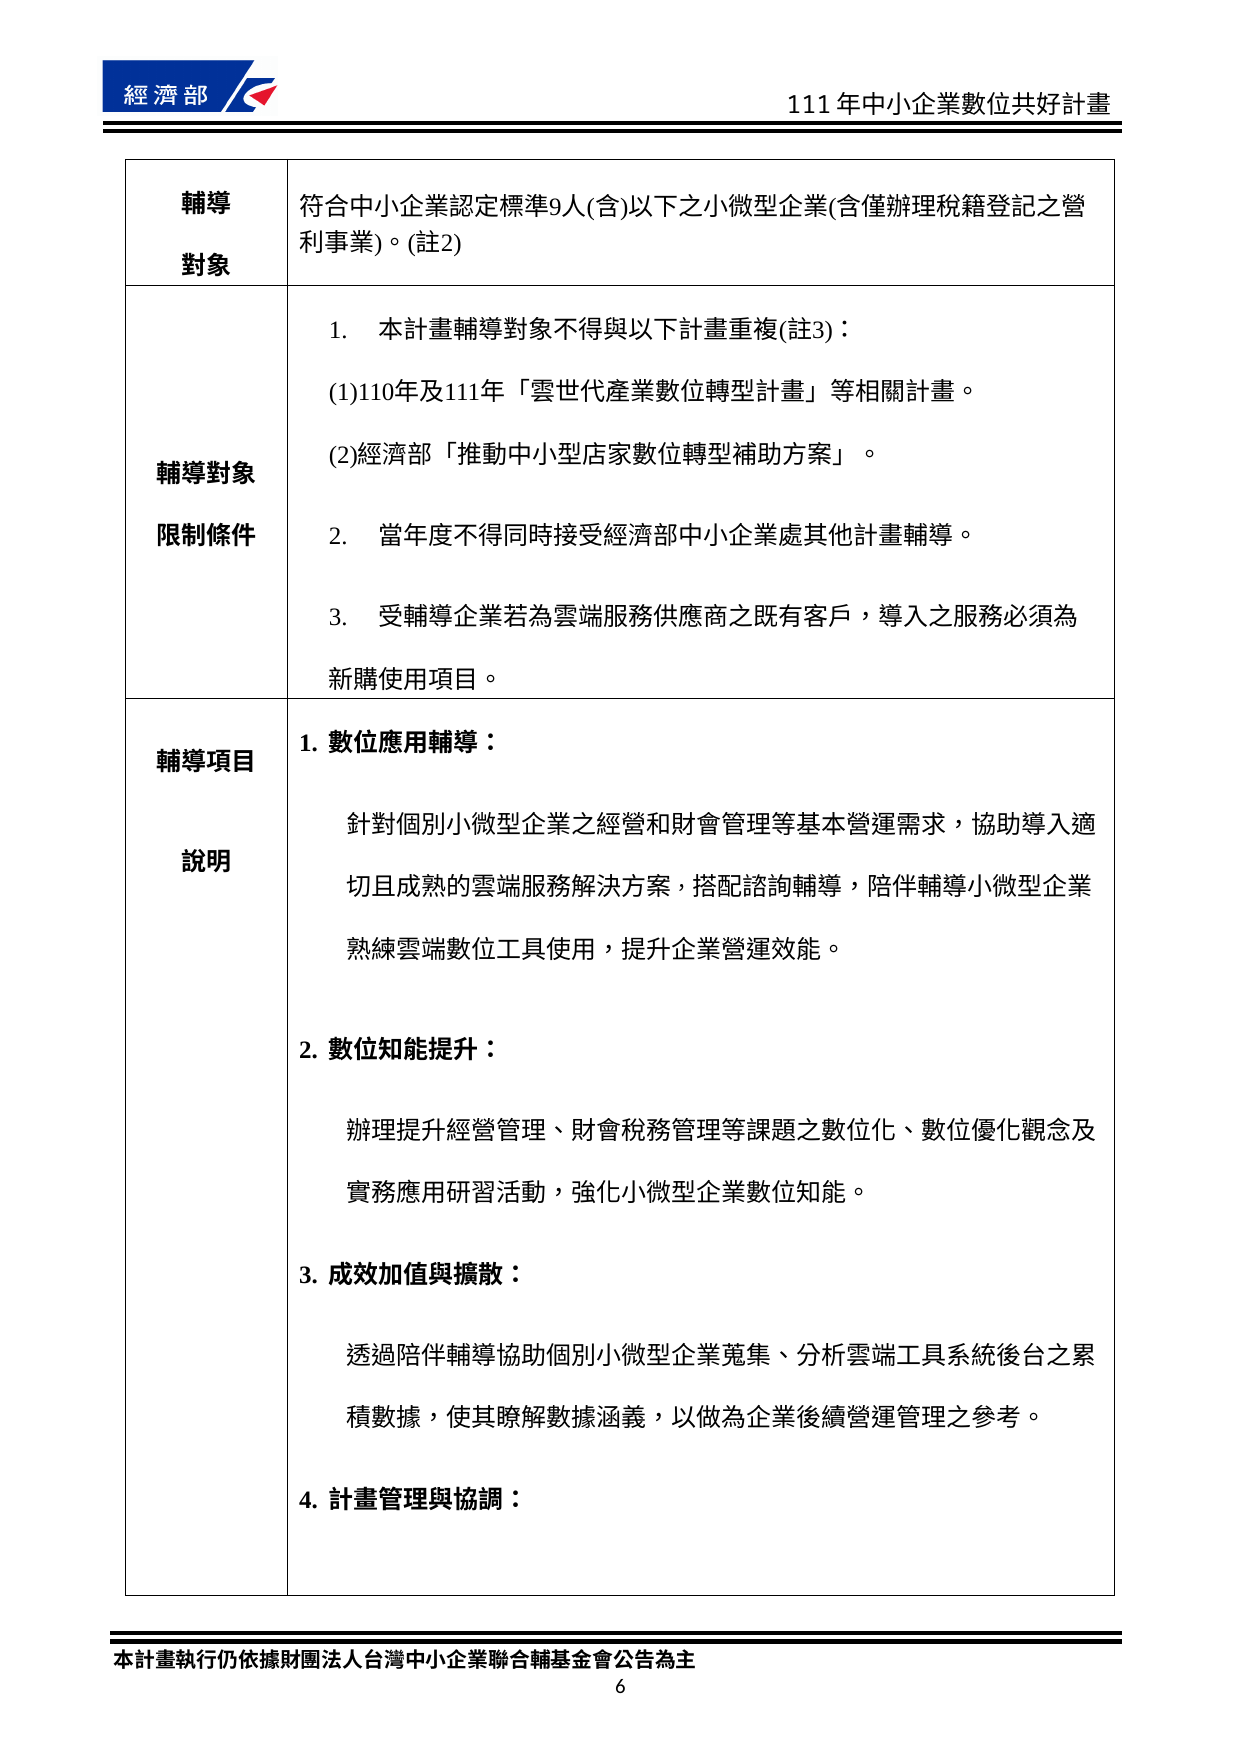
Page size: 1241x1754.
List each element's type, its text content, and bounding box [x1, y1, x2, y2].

table_cell 輔導對象 限制條件 [126, 286, 287, 698]
table_cell 輔導 對象 [126, 160, 287, 285]
table_cell 數位應用輔導： 針對個別小微型企業之經營和財會管理等基本營運需求，協助導入適切且成熟的雲端服務解決方案，搭配諮詢輔導，陪伴輔導小微型企業熟練雲端數位工具使用，提升企業營運效能。 數位知能提升： 辦理提升經營管理、財會稅務管理等課題之數位化、數位優化觀念及實務應用研習活動，強化小微型企業數位知能。 成效加值與擴散： 透過陪伴輔導協助個別小微型企業蒐集、分析雲端工具系統後台之累積數據，使其瞭解數據涵義，以做為企業後續營運管理之參考。 計畫管理與協調： 提供計畫協調與諮詢服務窗口，配合本會計畫執行業務之推展，協助完成小微型企業申請輔導、諮詢及協調與整合計畫推動相關事宜。 依本會要求方式提供確切之常態使用流量檢核資料，並配合本會辦理輔導案之期中、期末審查會議或訪視，依專家委員所提供之意見進行輔導修正，以優化輔導效能。 注意事項： 提案時請提出預定輔導企業彙總表(附件三)及其中10% 參與輔導小微型企業之企業合作意向書(附件五)。 [288, 699, 1114, 1595]
table_cell 本計畫輔導對象不得與以下計畫重複(註3)： (1)110年及111年「雲世代產業數位轉型計畫」等相關計畫。 (2)經濟部「推動中小型店家數位轉型補助方案」。 當年度不得同時接受經濟部中小企業處其他計畫輔導。 受輔導企業若為雲端服務供應商之既有客戶，導入之服務必須為新購使用項目。 [288, 286, 1114, 698]
table_cell 符合中小企業認定標準9人(含)以下之小微型企業(含僅辦理稅籍登記之營利事業)。(註2) [288, 160, 1114, 285]
table_cell 輔導項目 說明 [126, 699, 287, 1595]
